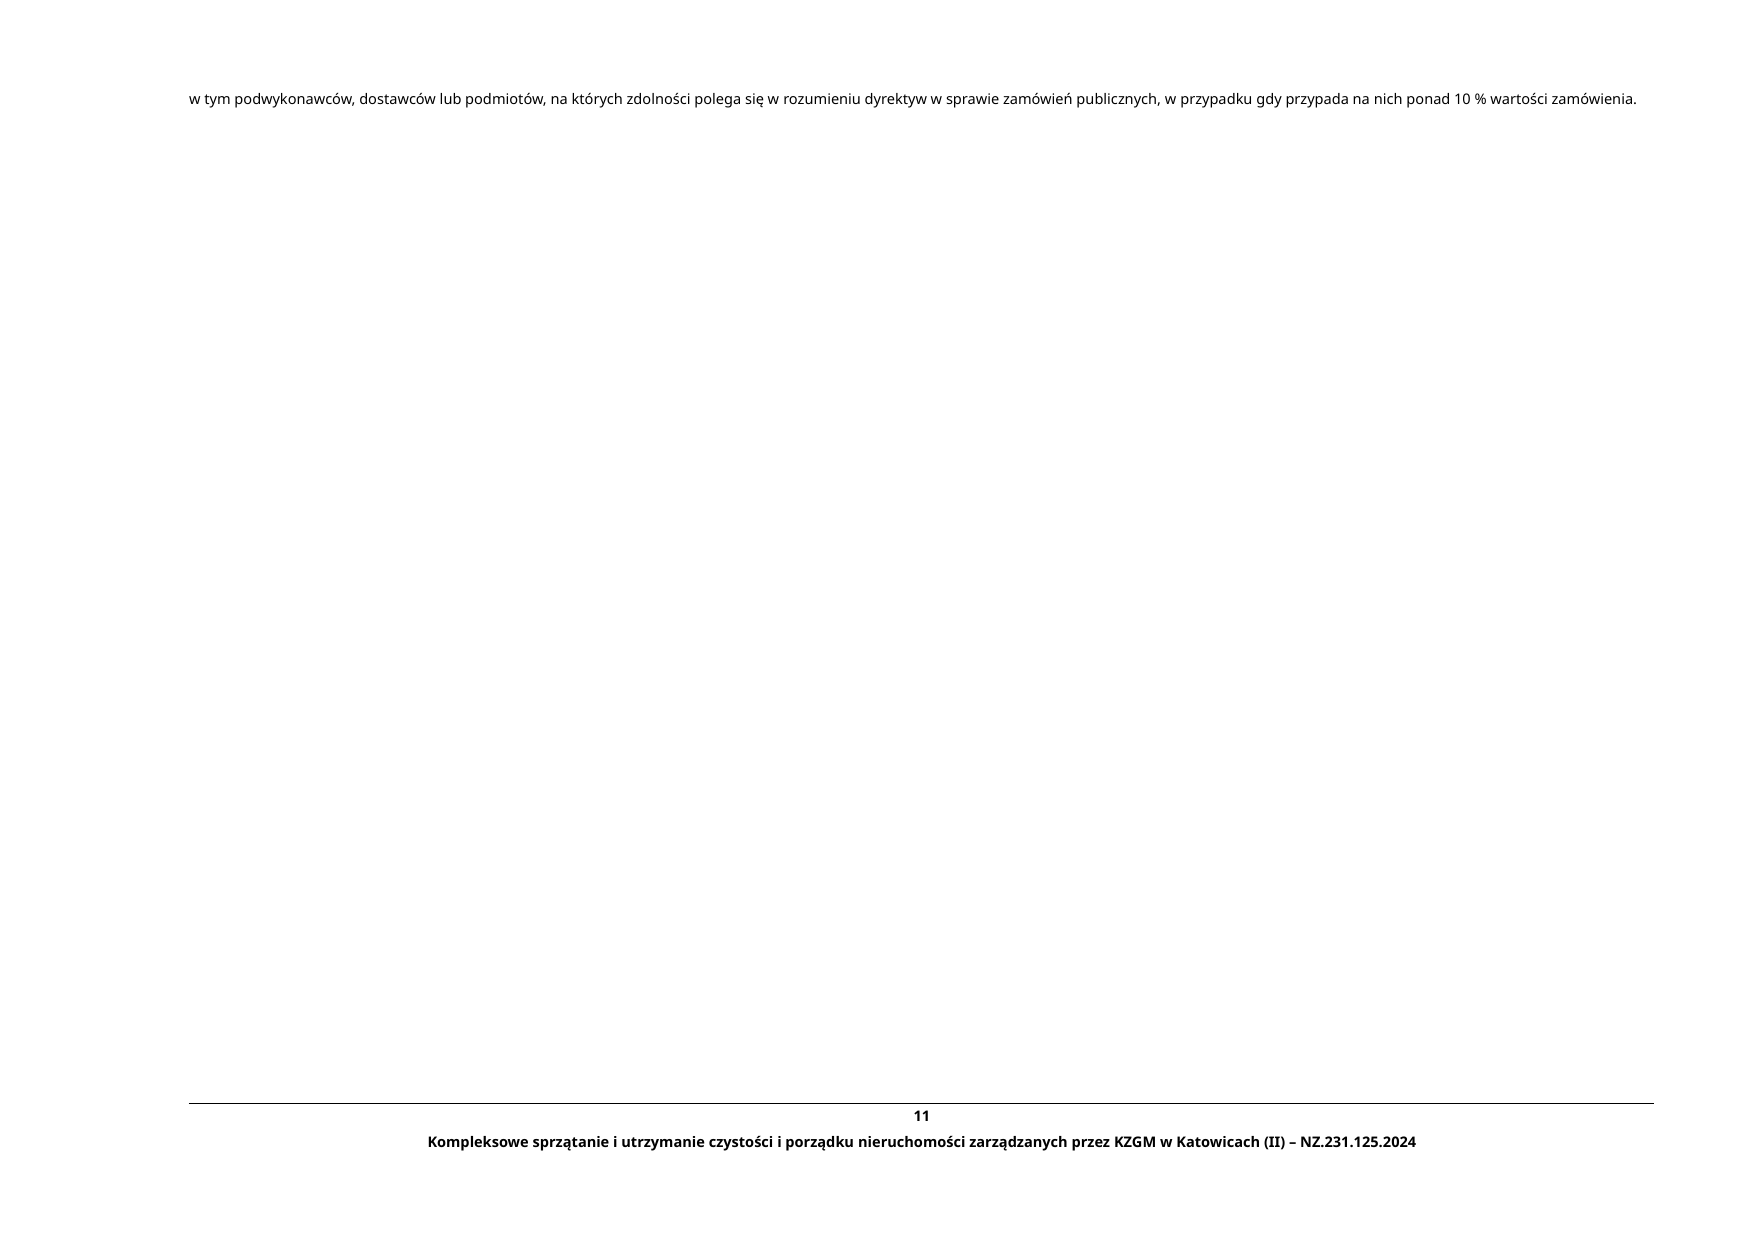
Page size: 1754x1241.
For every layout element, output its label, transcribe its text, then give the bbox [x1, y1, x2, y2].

text w tym podwykonawców, dostawców lub podmiotów, na których zdolności polega się w rozumieniu dyrektyw w sprawie zamówień publicznych, w przypadku gdy przypada na nich ponad 10 % wartości zamówienia. [189, 88, 1654, 108]
